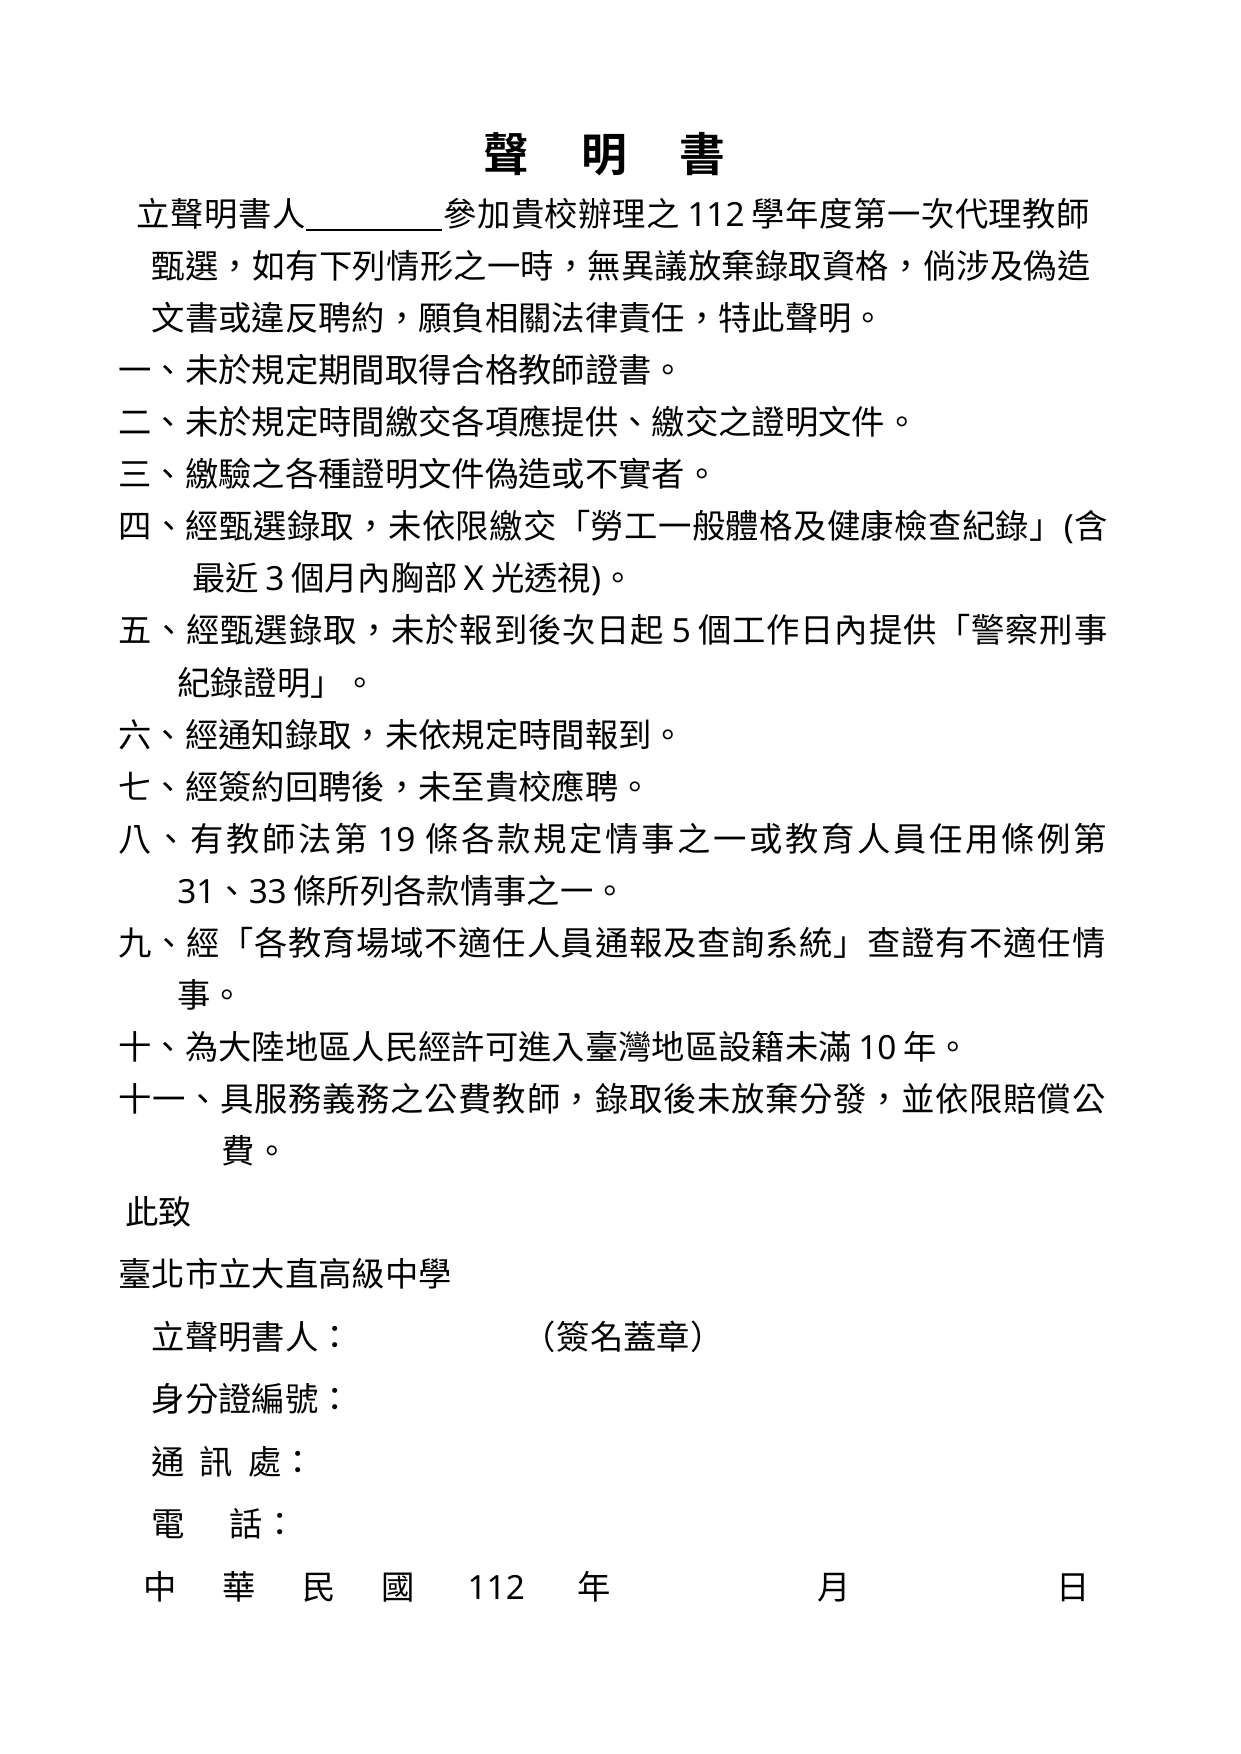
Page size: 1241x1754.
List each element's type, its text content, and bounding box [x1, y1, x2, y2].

text 立聲明書人： （簽名蓋章） [118, 1299, 1091, 1362]
text 三、繳驗之各種證明文件偽造或不實者。 [118, 445, 1107, 497]
text 二、未於規定時間繳交各項應提供、繳交之證明文件。 [118, 393, 1107, 445]
text 臺北市立大直高級中學 [118, 1237, 1091, 1299]
text 八、有教師法第19條各款規定情事之一或教育人員任用條例第31、33條所列各款情事之一。 [118, 809, 1107, 914]
text 一、未於規定期間取得合格教師證書。 [118, 341, 1107, 393]
text 七、經簽約回聘後，未至貴校應聘。 [118, 757, 1107, 809]
text 十一、具服務義務之公費教師，錄取後未放棄分發，並依限賠償公費。 [118, 1070, 1107, 1174]
text 立聲明書人 參加貴校辦理之112學年度第一次代理教師甄選，如有下列情形之一時，無異議放棄錄取資格，倘涉及偽造文書或違反聘約，願負相關法律責任，特此聲明。 [118, 184, 1091, 341]
text 四、經甄選錄取，未依限繳交「勞工一般體格及健康檢查紀錄」(含最近3個月內胸部Ｘ光透視)。 [118, 497, 1107, 601]
text 聲 明 書 [118, 118, 1091, 184]
text 九、經「各教育場域不適任人員通報及查詢系統」查證有不適任情事。 [118, 914, 1107, 1018]
text 五、經甄選錄取，未於報到後次日起5個工作日內提供「警察刑事紀錄證明」。 [118, 601, 1107, 705]
text 中華民國112年 月 日 [143, 1549, 1091, 1612]
text 通 訊 處： [118, 1424, 1091, 1487]
text 十、為大陸地區人民經許可進入臺灣地區設籍未滿10年。 [118, 1018, 1107, 1070]
text 電 話： [118, 1487, 1091, 1549]
text 身分證編號： [118, 1362, 1091, 1424]
text 六、經通知錄取，未依規定時間報到。 [118, 705, 1107, 757]
text 此致 [125, 1174, 1107, 1237]
